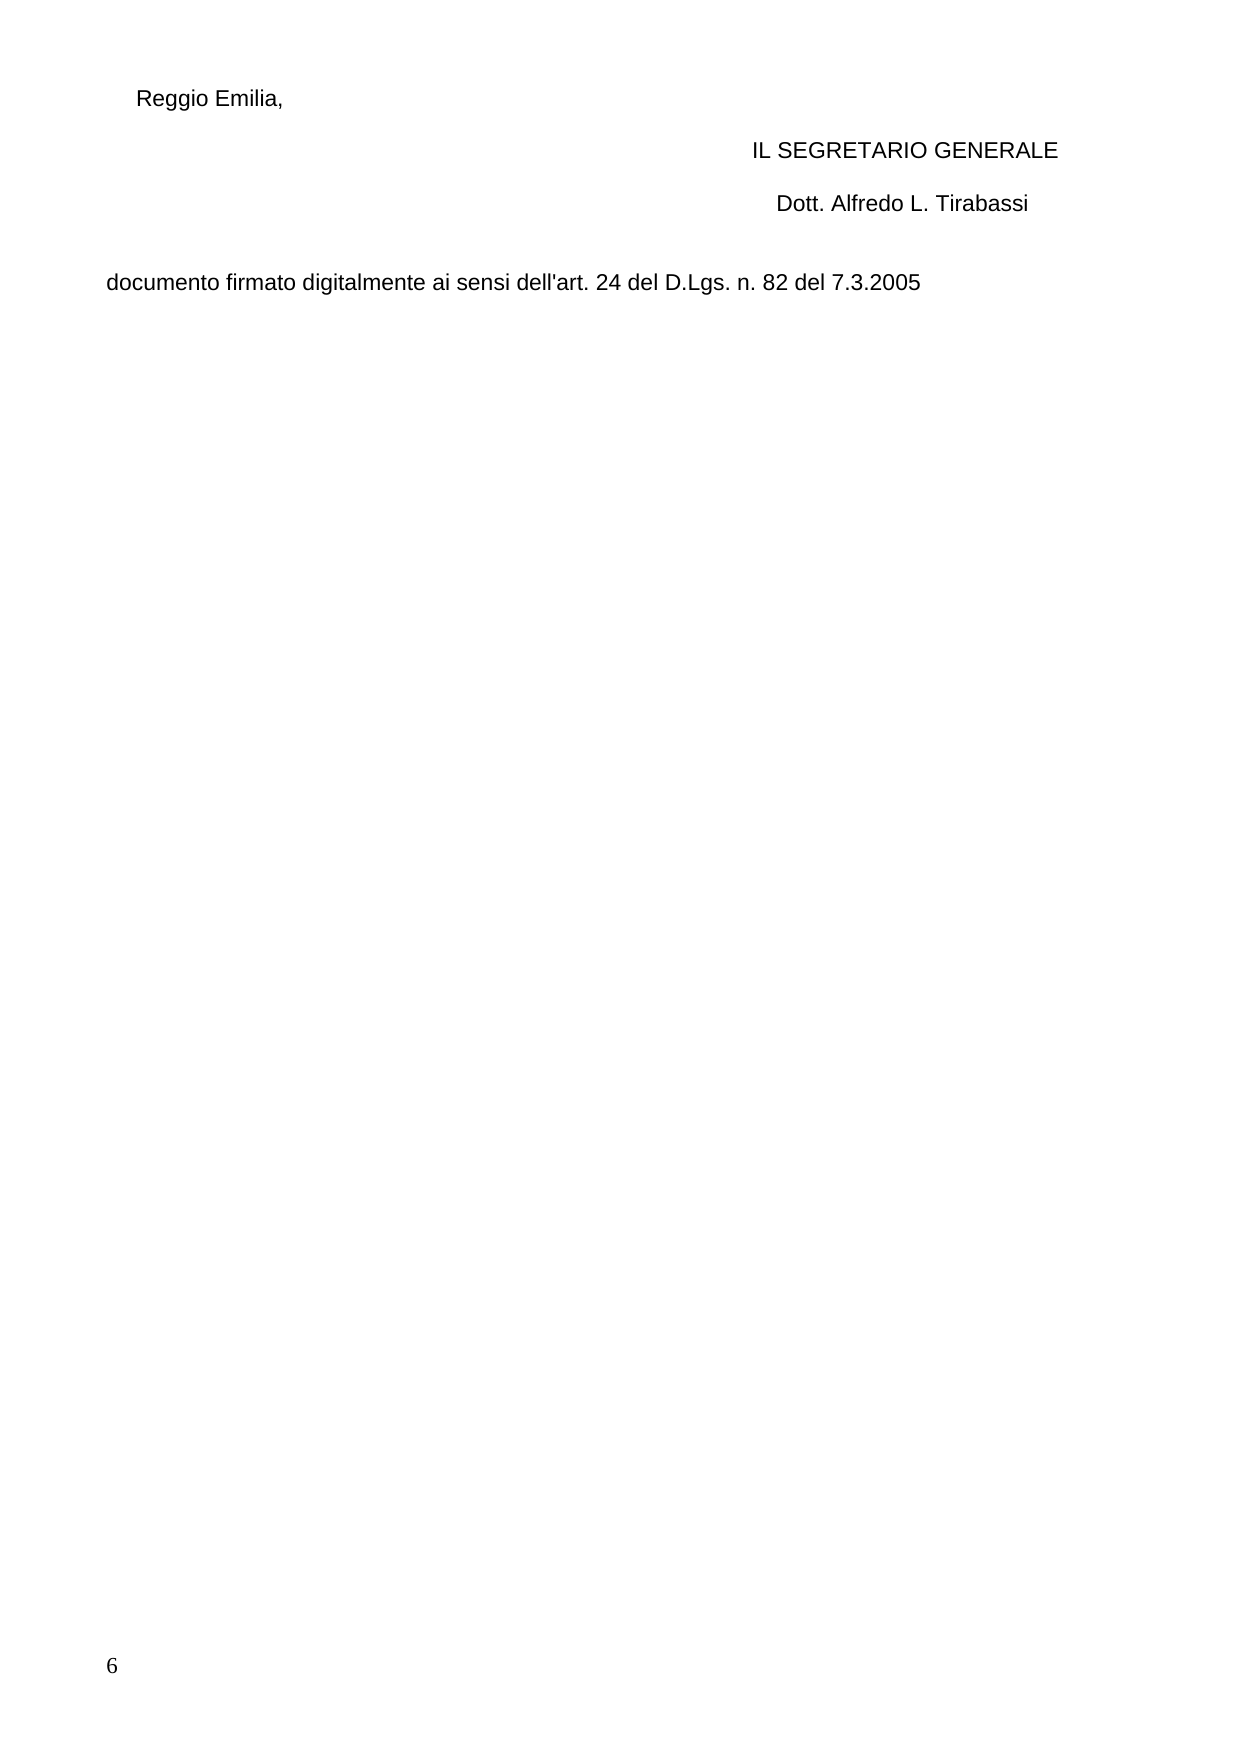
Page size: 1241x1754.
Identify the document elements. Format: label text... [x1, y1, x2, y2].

text Reggio Emilia, [106, 85, 1136, 111]
text documento firmato digitalmente ai sensi dell'art. 24 del D.Lgs. n. 82 del 7.3.2005 [106, 269, 1136, 296]
text IL SEGRETARIO GENERALE [106, 137, 1136, 164]
text Dott. Alfredo L. Tirabassi [106, 190, 1136, 216]
